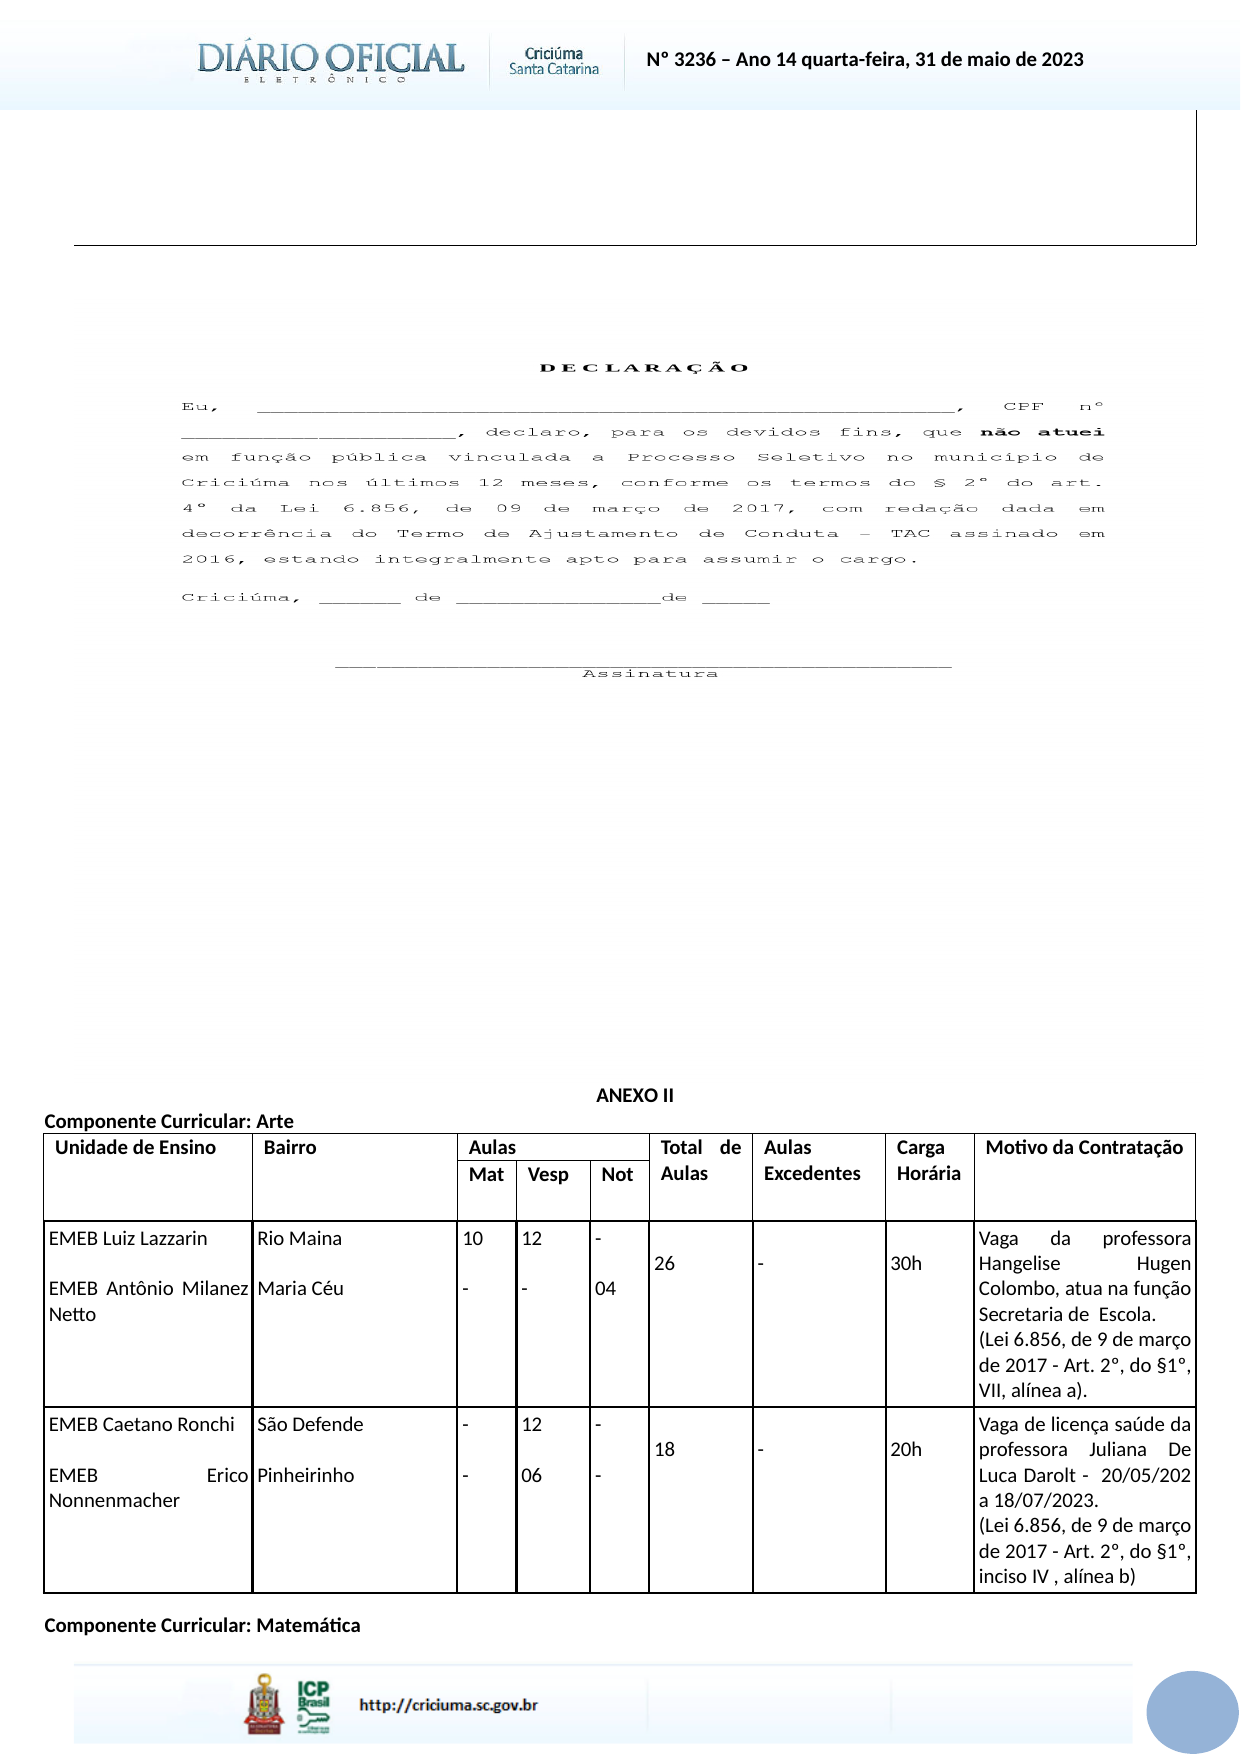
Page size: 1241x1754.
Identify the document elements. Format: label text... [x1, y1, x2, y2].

table_header Total de Aulas [650, 1134, 752, 1219]
table_cell EMEB Luiz Lazzarin EMEB Antônio Milanez Netto [45, 1222, 251, 1406]
text Componente Curricular: Matemática [44, 1612, 1196, 1637]
table_header Carga Horária [886, 1134, 974, 1219]
table_header Bairro [253, 1134, 457, 1219]
table_cell - - [458, 1408, 515, 1592]
table_cell - [754, 1408, 885, 1592]
table_cell - [754, 1222, 885, 1406]
table_cell EMEB Caetano Ronchi EMEB Erico Nonnenmacher [45, 1408, 251, 1592]
table_cell 26 [650, 1222, 752, 1406]
text ANEXO II [74, 1083, 1196, 1108]
table_cell Vesp [517, 1161, 590, 1219]
table_cell - 04 [591, 1222, 648, 1406]
table_cell 10 - [458, 1222, 515, 1406]
table_cell 12 06 [518, 1408, 589, 1592]
table_header Motivo da Contratação [975, 1134, 1195, 1219]
table_cell - - [591, 1408, 648, 1592]
table_cell Vaga da professora Hangelise Hugen Colombo, atua na função Secretaria de Escola. (Lei 6.856, de 9 de março de 2017 - Art. 2º, do §1º, VII, alínea a). [975, 1222, 1195, 1406]
table_cell Mat [458, 1161, 516, 1219]
table_cell Vaga de licença saúde da professora Juliana De Luca Darolt - 20/05/202 a 18/07/2023. (Lei 6.856, de 9 de março de 2017 - Art. 2º, do §1º, inciso IV , alínea b) [975, 1408, 1195, 1592]
text Componente Curricular: Arte [44, 1108, 1196, 1133]
table_header Unidade de Ensino [44, 1134, 252, 1219]
table_header Aulas Excedentes [753, 1134, 885, 1219]
table_cell 12 - [518, 1222, 589, 1406]
table_cell 20h [887, 1408, 973, 1592]
table_cell Rio Maina Maria Céu [254, 1222, 456, 1406]
table_cell Not [591, 1161, 649, 1219]
table_cell São Defende Pinheirinho [254, 1408, 456, 1592]
table_cell 30h [887, 1222, 973, 1406]
table_header Aulas [458, 1134, 649, 1160]
table_cell 18 [650, 1408, 752, 1592]
